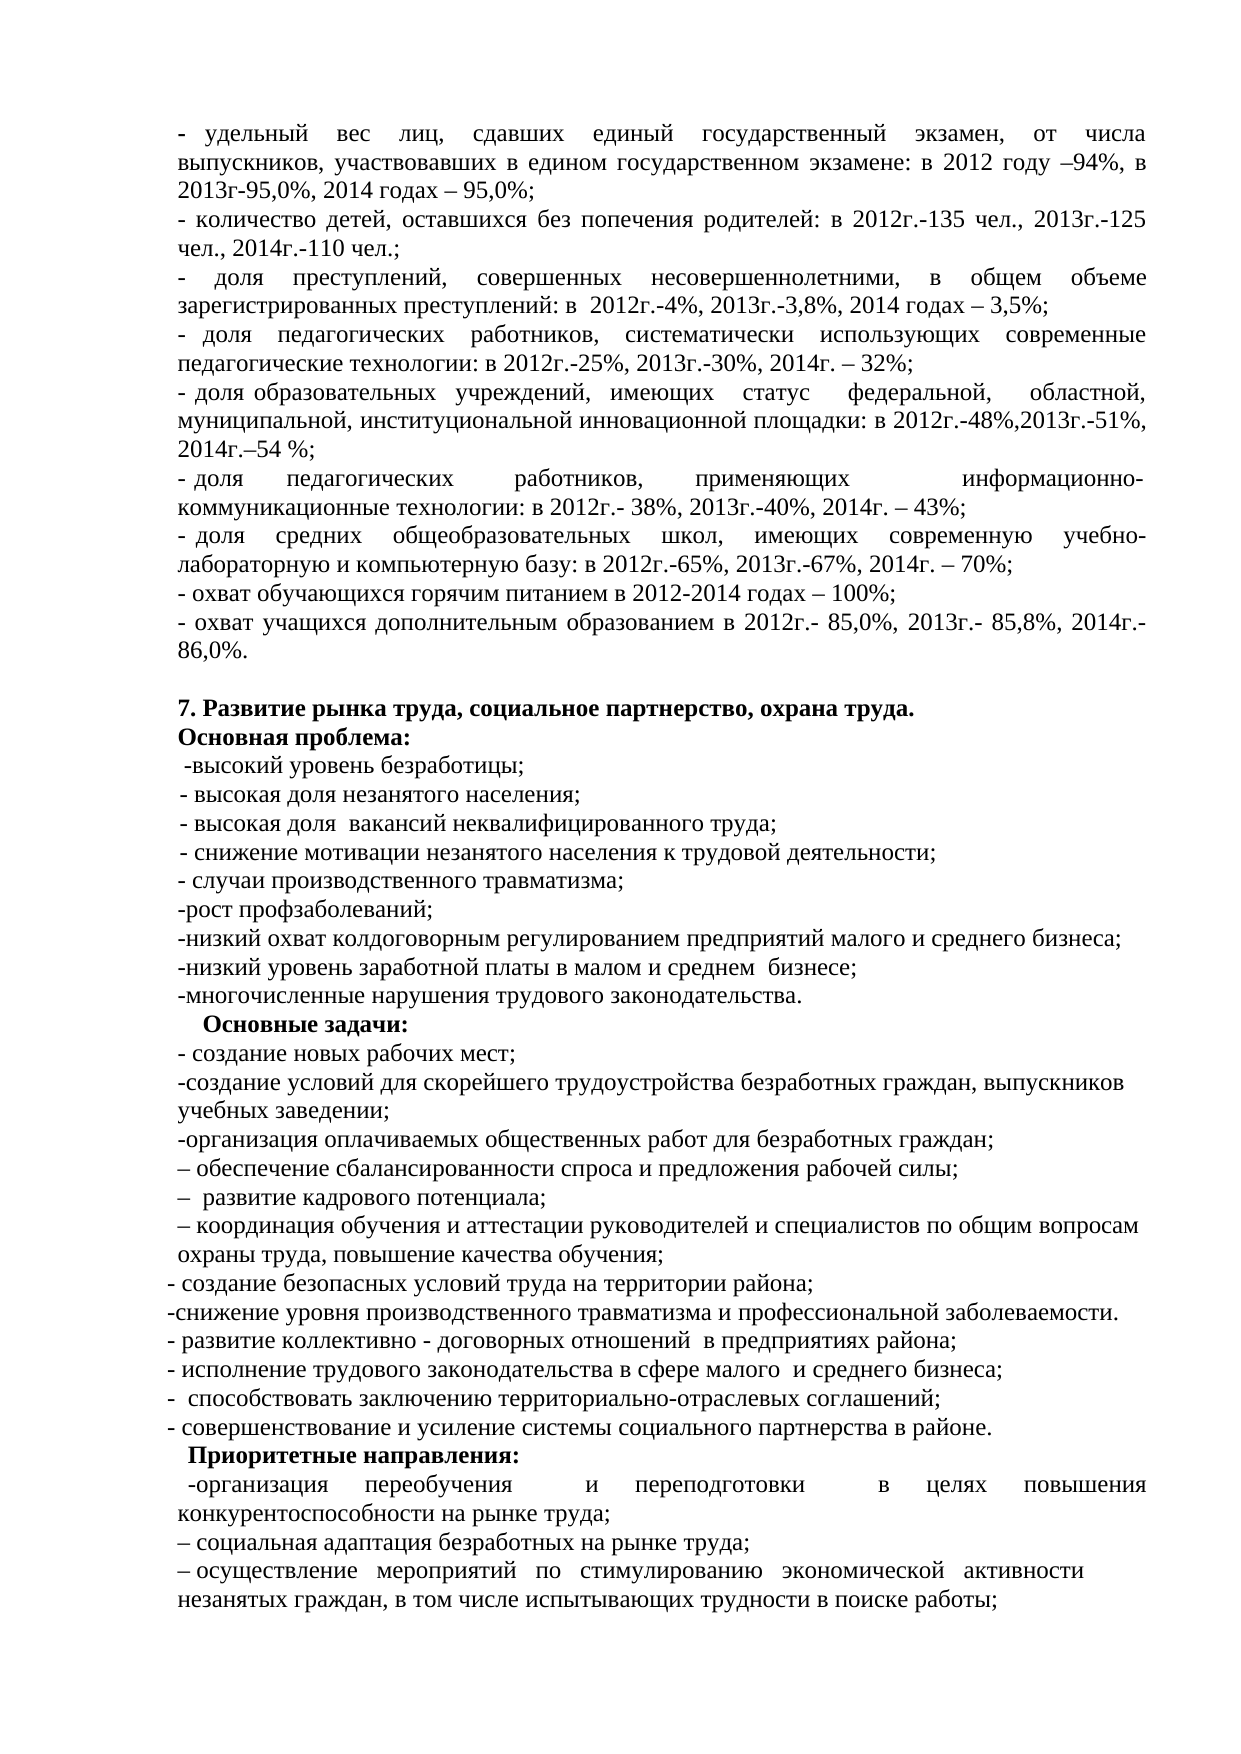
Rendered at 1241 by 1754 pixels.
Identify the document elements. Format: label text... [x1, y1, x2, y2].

text - способствовать заключению территориально-отраслевых соглашений; [167, 1383, 1147, 1412]
text -низкий охват колдоговорным регулированием предприятий малого и среднего бизнеса; [177, 923, 1147, 952]
text - доля педагогических работников, применяющих информационно- коммуникационные технологии: в 2012г.- 38%, 2013г.-40%, 2014г. – 43%; [177, 463, 1147, 521]
text -организация переобучения и переподготовки в целях повышения конкурентоспособности на рынке труда; [177, 1469, 1147, 1527]
text - высокая доля вакансий неквалифицированного труда; [167, 808, 1147, 837]
text - развитие коллективно - договорных отношений в предприятиях района; [167, 1326, 1147, 1354]
text -снижение уровня производственного травматизма и профессиональной заболеваемости. [167, 1297, 1147, 1326]
text незанятых граждан, в том числе испытывающих трудности в поиске работы; [177, 1584, 1106, 1613]
text 7. Развитие рынка труда, социальное партнерство, охрана труда. [177, 693, 1152, 722]
text -высокий уровень безработицы; [177, 751, 1147, 779]
text - высокая доля незанятого населения; [167, 779, 1147, 808]
text – обеспечение сбалансированности спроса и предложения рабочей силы; [177, 1153, 1152, 1182]
text – развитие кадрового потенциала; [177, 1182, 1152, 1211]
text Приоритетные направления: [177, 1441, 1147, 1469]
text -рост профзаболеваний; [177, 894, 1147, 923]
text - совершенствование и усиление системы социального партнерства в районе. [167, 1412, 1147, 1441]
text - снижение мотивации незанятого населения к трудовой деятельности; [167, 837, 1147, 866]
text Основная проблема: [177, 722, 1147, 751]
text -создание условий для скорейшего трудоустройства безработных граждан, выпускников учебных заведении; [177, 1067, 1147, 1124]
text - создание новых рабочих мест; [177, 1038, 1147, 1067]
text – координация обучения и аттестации руководителей и специалистов по общим вопросам охраны труда, повышение качества обучения; [177, 1211, 1152, 1268]
text -низкий уровень заработной платы в малом и среднем бизнесе; [177, 952, 1147, 981]
text - доля образовательных учреждений, имеющих статус федеральной, областной, муниципальной, институциональной инновационной площадки: в 2012г.-48%,2013г.-51%, 2014г.–54 %; [177, 377, 1147, 463]
text - удельный вес лиц, сдавших единый государственный экзамен, от числа выпускников, участвовавших в едином государственном экзамене: в 2012 году –94%, в 2013г-95,0%, 2014 годах – 95,0%; [177, 118, 1147, 204]
text - создание безопасных условий труда на территории района; [167, 1268, 1147, 1297]
text - случаи производственного травматизма; [177, 866, 1147, 894]
text - доля средних общеобразовательных школ, имеющих современную учебно-лабораторную и компьютерную базу: в 2012г.-65%, 2013г.-67%, 2014г. – 70%; [177, 521, 1147, 578]
text – осуществление мероприятий по стимулированию экономической активности [177, 1556, 1152, 1584]
text - доля педагогических работников, систематически использующих современные педагогические технологии: в 2012г.-25%, 2013г.-30%, 2014г. – 32%; [177, 319, 1147, 377]
text - исполнение трудового законодательства в сфере малого и среднего бизнеса; [167, 1354, 1147, 1383]
text -многочисленные нарушения трудового законодательства. [177, 981, 1147, 1009]
text - количество детей, оставшихся без попечения родителей: в 2012г.-135 чел., 2013г.-125 чел., 2014г.-110 чел.; [177, 204, 1147, 262]
text -организация оплачиваемых общественных работ для безработных граждан; [177, 1124, 1147, 1153]
text Основные задачи: [177, 1009, 1147, 1038]
text - доля преступлений, совершенных несовершеннолетними, в общем объеме зарегистрированных преступлений: в 2012г.-4%, 2013г.-3,8%, 2014 годах – 3,5%; [177, 262, 1147, 319]
text – социальная адаптация безработных на рынке труда; [177, 1527, 1152, 1556]
text - охват учащихся дополнительным образованием в 2012г.- 85,0%, 2013г.- 85,8%, 2014г.- 86,0%. [177, 607, 1147, 664]
text - охват обучающихся горячим питанием в 2012-2014 годах – 100%; [177, 578, 1147, 607]
